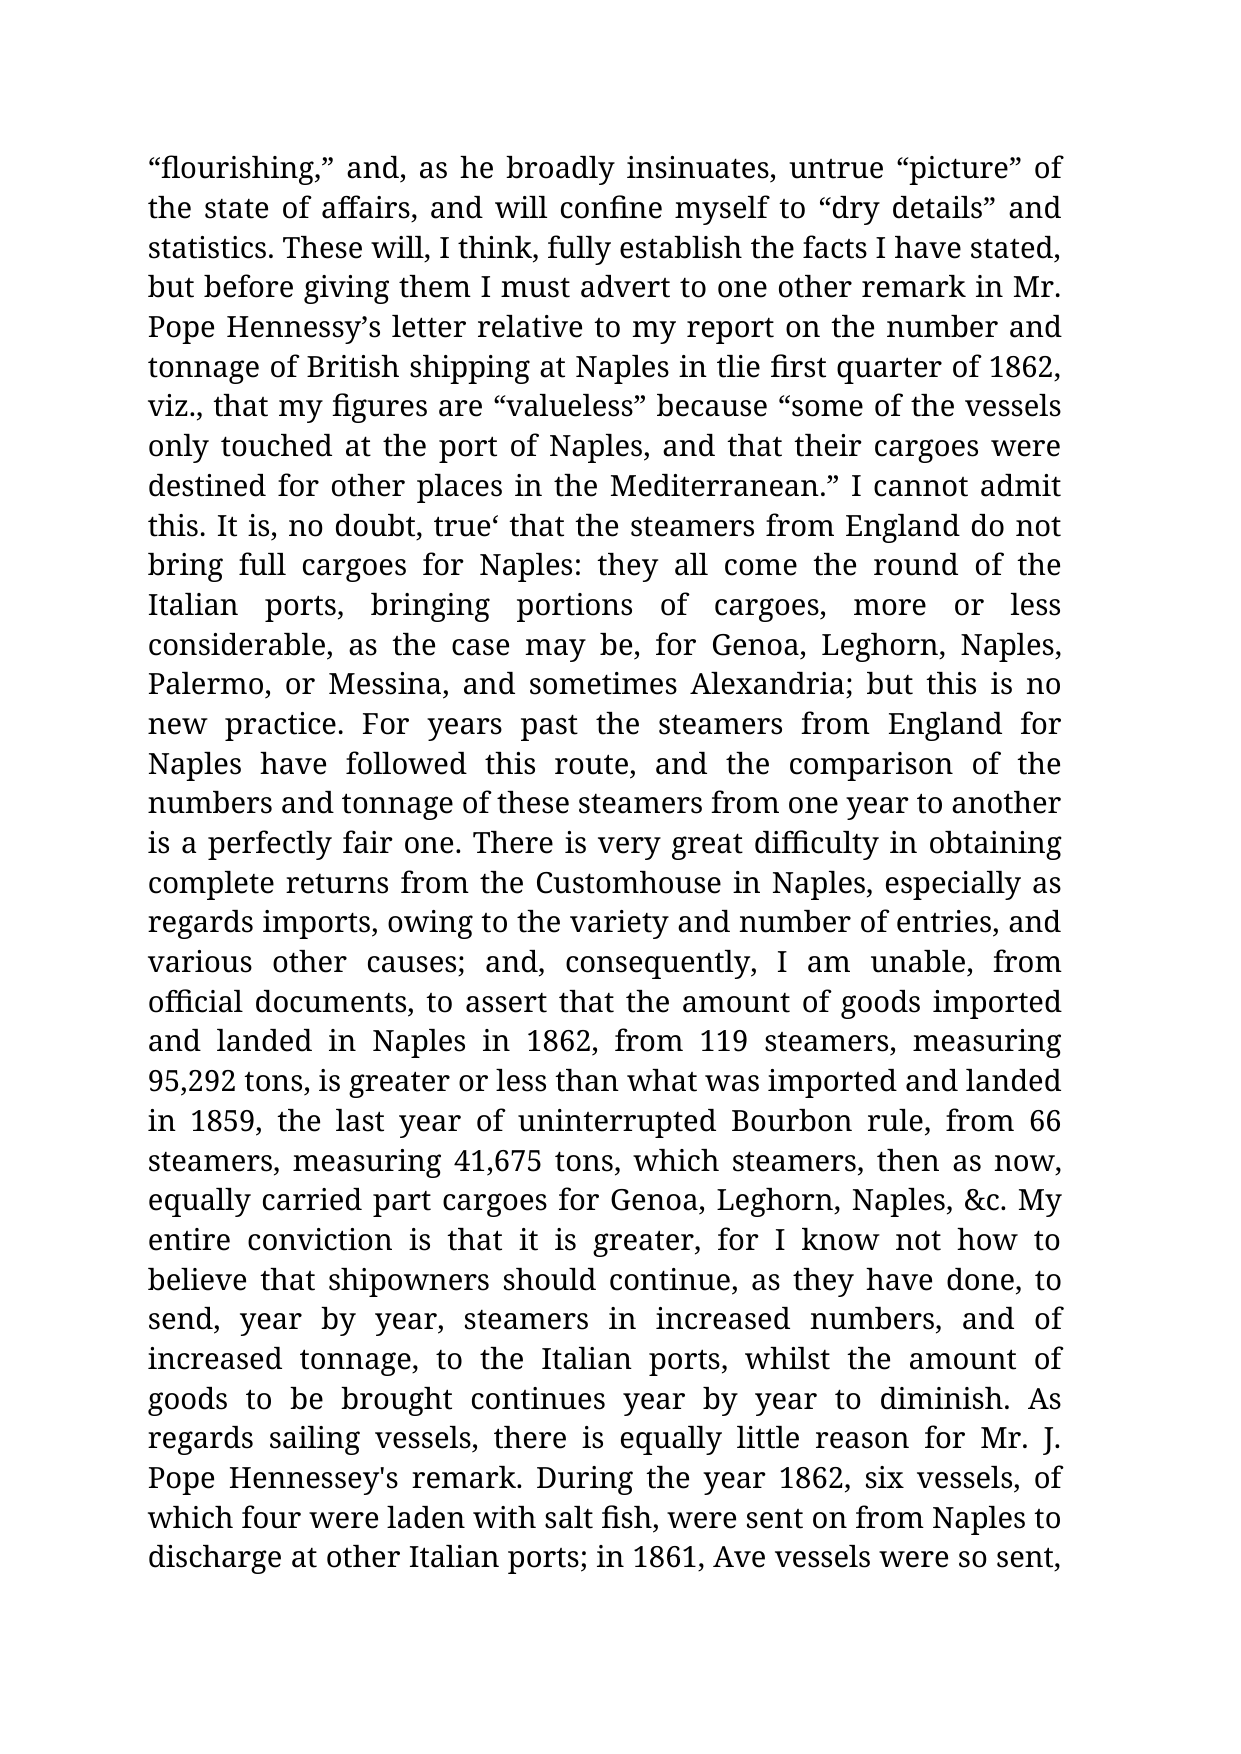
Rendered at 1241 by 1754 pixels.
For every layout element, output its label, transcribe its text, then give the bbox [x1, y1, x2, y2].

text “flourishing,” and, as he broadly insinuates, untrue “picture” of the state of affairs, and will confine myself to “dry details” and statistics. These will, I think, fully establish the facts I have stated, but before giving them I must advert to one other remark in Mr. Pope Hennessy’s letter relative to my report on the number and tonnage of British shipping at Naples in tlie first quarter of 1862, viz., that my figures are “valueless” because “some of the vessels only touched at the port of Naples, and that their cargoes were destined for other places in the Mediterranean.” I cannot admit this. It is, no doubt, true‘ that the steamers from England do not bring full cargoes for Naples: they all come the round of the Italian ports, bringing portions of cargoes, more or less considerable, as the case may be, for Genoa, Leghorn, Naples, Palermo, or Messina, and sometimes Alexandria; but this is no new practice. For years past the steamers from England for Naples have followed this route, and the comparison of the numbers and tonnage of these steamers from one year to another is a perfectly fair one. There is very great difficulty in obtaining complete returns from the Customhouse in Naples, especially as regards imports, owing to the variety and number of entries, and various other causes; and, consequently, I am unable, from official documents, to assert that the amount of goods imported and landed in Naples in 1862, from 119 steamers, measuring 95,292 tons, is greater or less than what was imported and landed in 1859, the last year of uninterrupted Bourbon rule, from 66 steamers, measuring 41,675 tons, which steamers, then as now, equally carried part cargoes for Genoa, Leghorn, Naples, &c. My entire conviction is that it is greater, for I know not how to believe that shipowners should continue, as they have done, to send, year by year, steamers in increased numbers, and of increased tonnage, to the Italian ports, whilst the amount of goods to be brought continues year by year to diminish. As regards sailing vessels, there is equally little reason for Mr. J. Pope Hennessey's remark. During the year 1862, six vessels, of which four were laden with salt fish, were sent on from Naples to discharge at other Italian ports; in 1861, Ave vessels were so sent, [148, 148, 1063, 1576]
